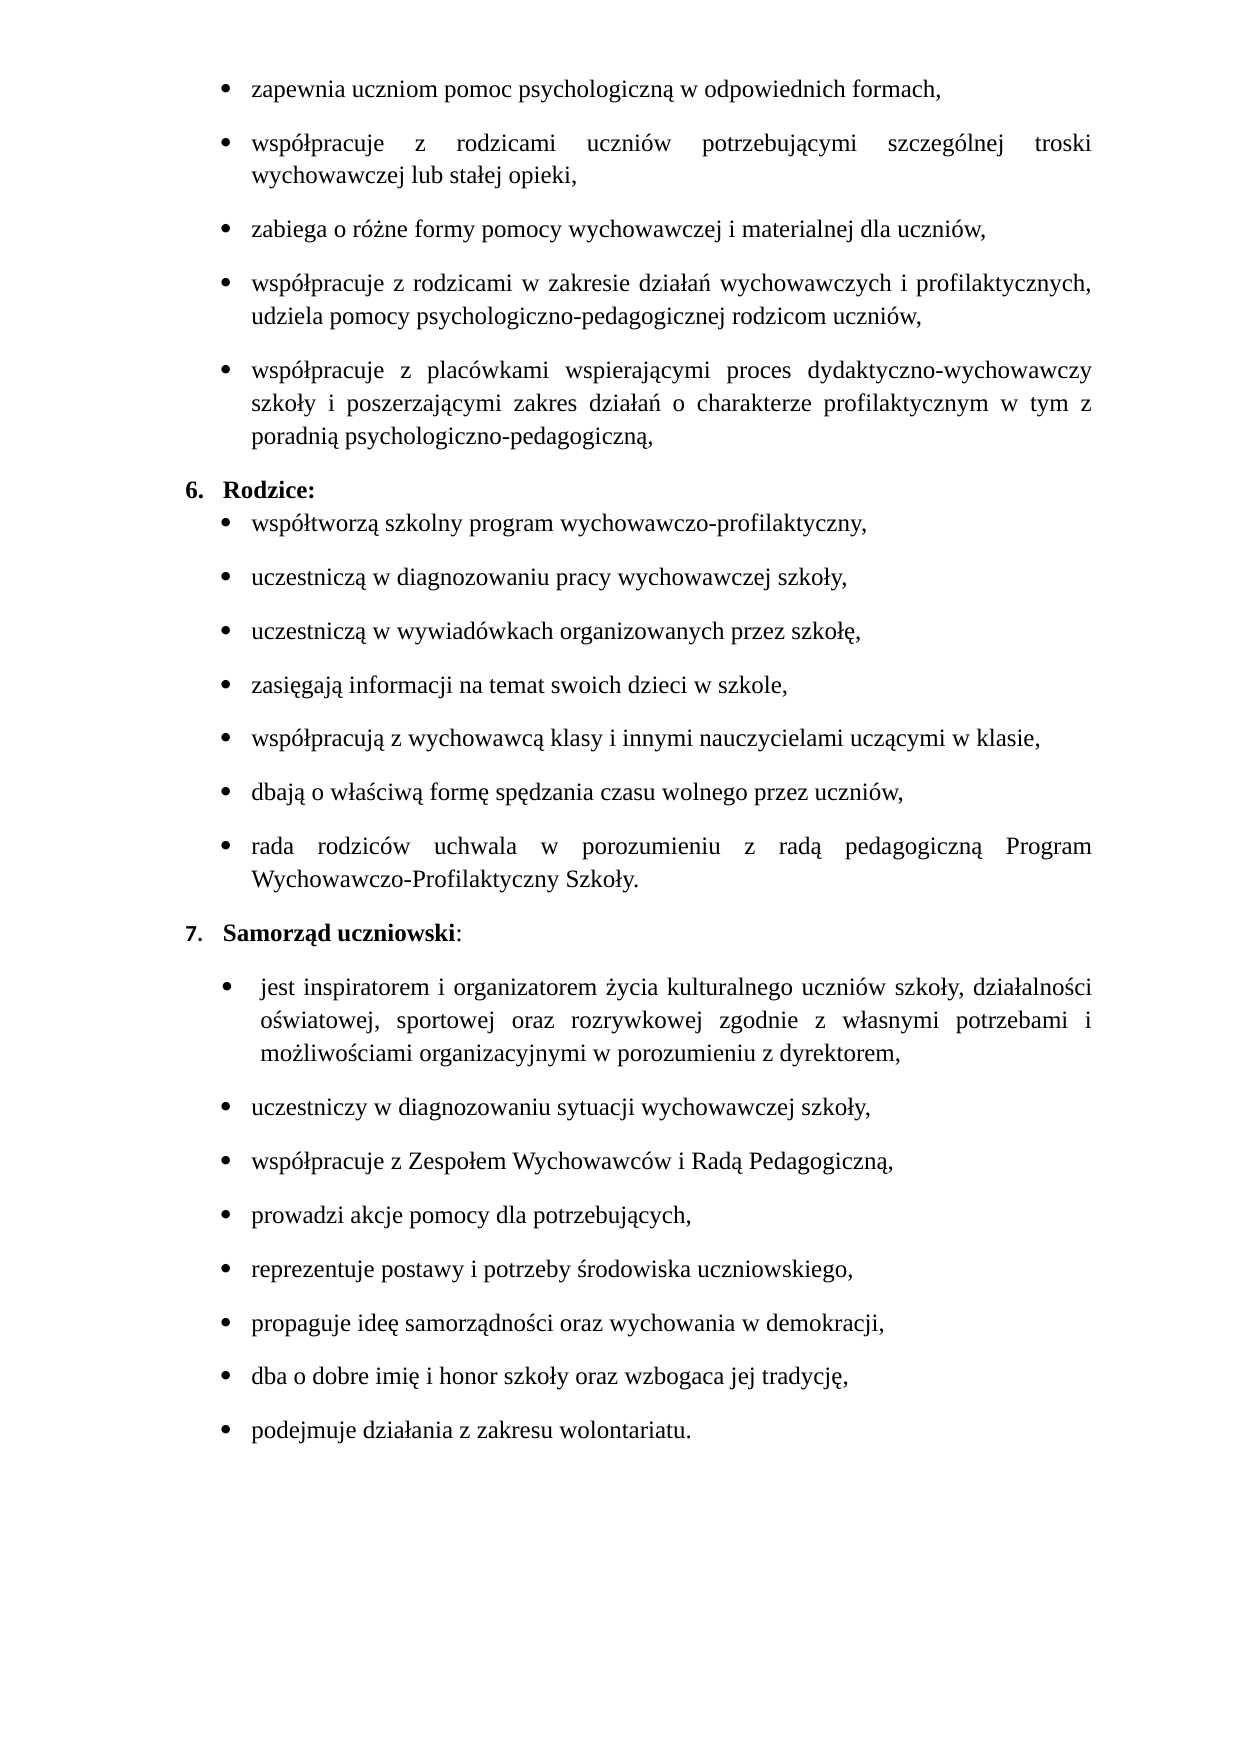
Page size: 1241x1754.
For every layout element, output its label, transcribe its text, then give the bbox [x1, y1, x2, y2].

list Rodzice: [185, 475, 1093, 504]
list współpracuje z rodzicami w zakresie działań wychowawczych i profilaktycznych, udziela pomocy psychologiczno-pedagogicznej rodzicom uczniów, [221, 268, 1093, 330]
list dba o dobre imię i honor szkoły oraz wzbogaca jej tradycję, [221, 1361, 1093, 1390]
list uczestniczy w diagnozowaniu sytuacji wychowawczej szkoły, [221, 1092, 1093, 1121]
list zasięgają informacji na temat swoich dzieci w szkole, [221, 670, 1093, 698]
list uczestniczą w wywiadówkach organizowanych przez szkołę, [221, 616, 1093, 644]
list zabiega o różne formy pomocy wychowawczej i materialnej dla uczniów, [221, 214, 1093, 243]
list podejmuje działania z zakresu wolontariatu. [221, 1415, 1093, 1444]
list Samorząd uczniowski: [185, 918, 1093, 947]
list współtworzą szkolny program wychowawczo-profilaktyczny, [221, 508, 1093, 537]
list jest inspiratorem i organizatorem życia kulturalnego uczniów szkoły, działalności oświatowej, sportowej oraz rozrywkowej zgodnie z własnymi potrzebami i możliwościami organizacyjnymi w porozumieniu z dyrektorem, [223, 972, 1093, 1067]
list współpracują z wychowawcą klasy i innymi nauczycielami uczącymi w klasie, [221, 723, 1093, 752]
list uczestniczą w diagnozowaniu pracy wychowawczej szkoły, [221, 562, 1093, 591]
list współpracuje z placówkami wspierającymi proces dydaktyczno-wychowawczy szkoły i poszerzającymi zakres działań o charakterze profilaktycznym w tym z poradnią psychologiczno-pedagogiczną, [221, 355, 1093, 450]
list reprezentuje postawy i potrzeby środowiska uczniowskiego, [221, 1254, 1093, 1282]
list współpracuje z Zespołem Wychowawców i Radą Pedagogiczną, [221, 1146, 1093, 1175]
list współpracuje z rodzicami uczniów potrzebującymi szczególnej troski wychowawczej lub stałej opieki, [221, 128, 1093, 189]
list rada rodziców uchwala w porozumieniu z radą pedagogiczną Program Wychowawczo-Profilaktyczny Szkoły. [221, 831, 1093, 893]
list propaguje ideę samorządności oraz wychowania w demokracji, [221, 1308, 1093, 1336]
list dbają o właściwą formę spędzania czasu wolnego przez uczniów, [221, 777, 1093, 806]
list prowadzi akcje pomocy dla potrzebujących, [221, 1200, 1093, 1229]
list zapewnia uczniom pomoc psychologiczną w odpowiednich formach, [221, 74, 1093, 102]
